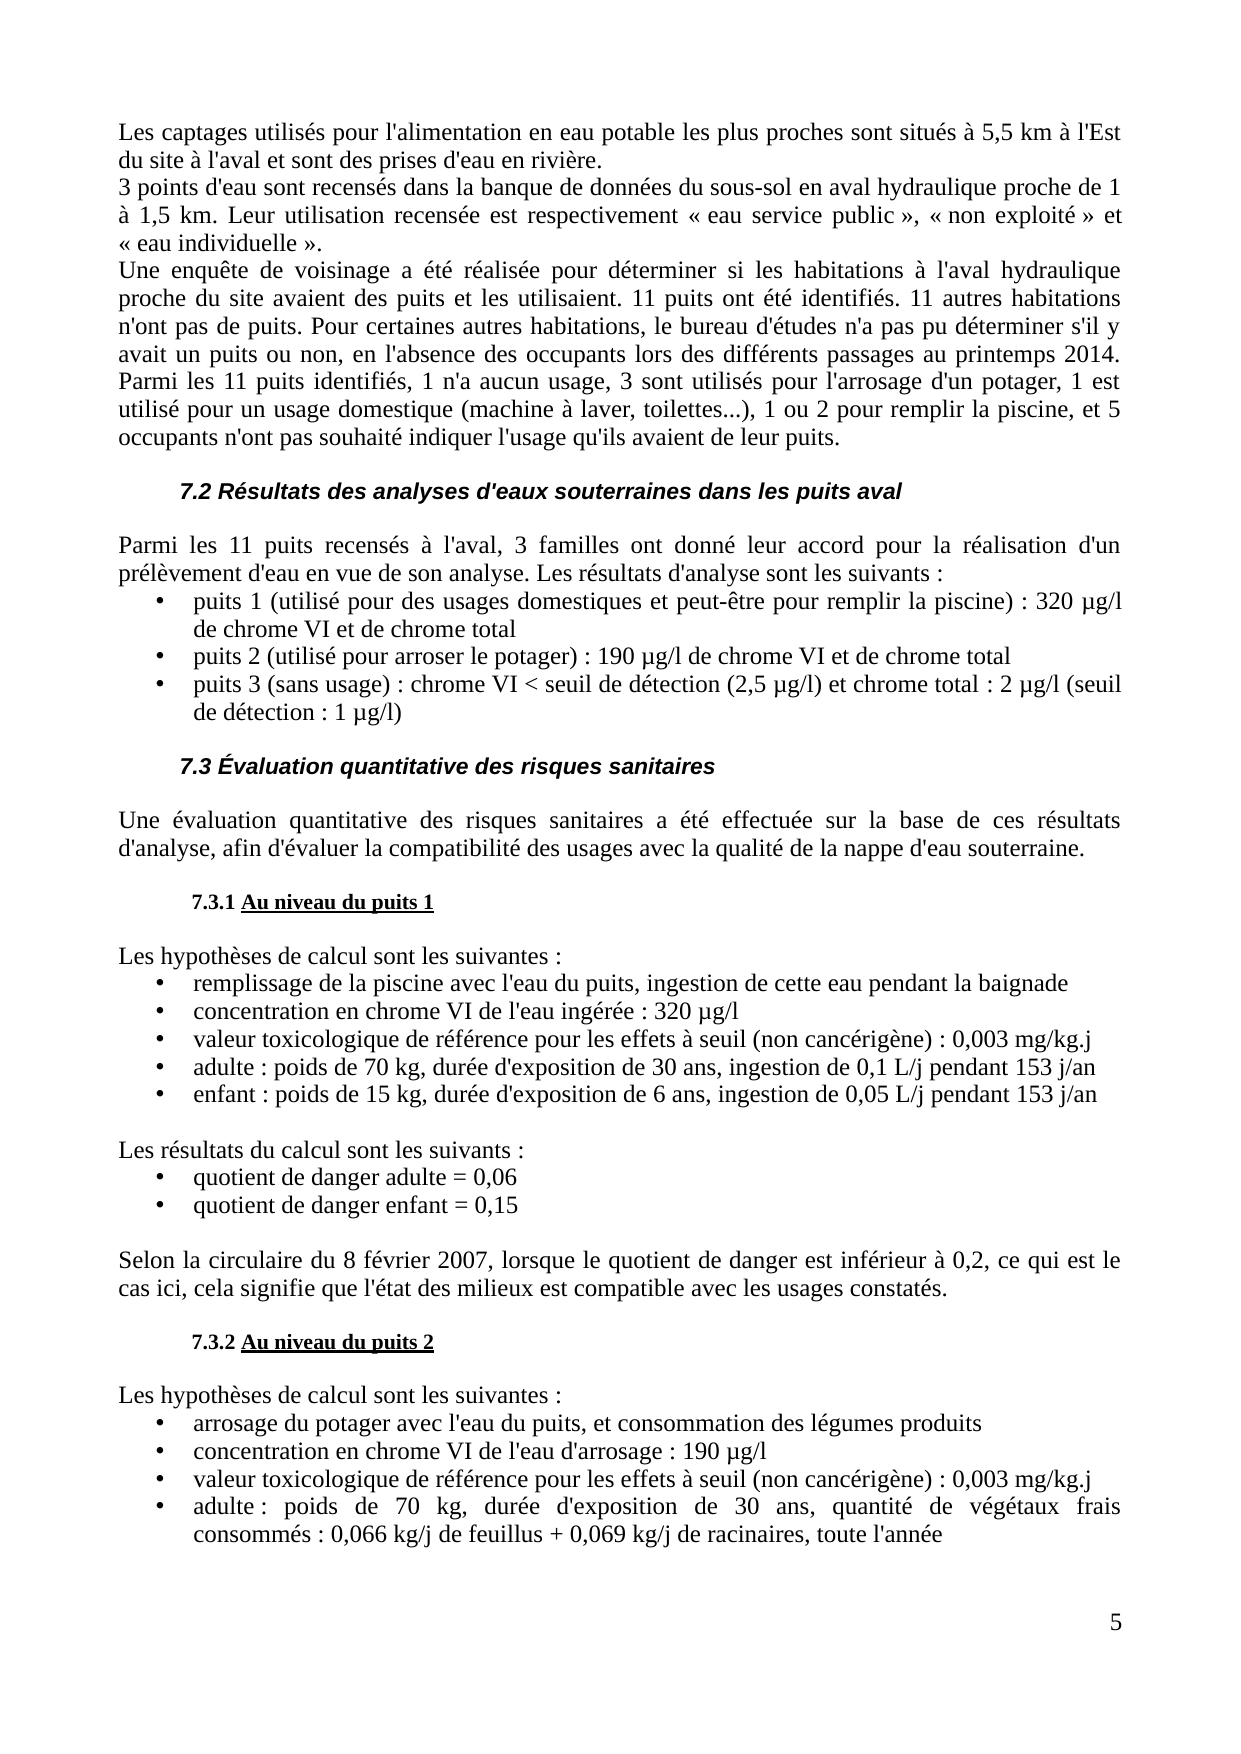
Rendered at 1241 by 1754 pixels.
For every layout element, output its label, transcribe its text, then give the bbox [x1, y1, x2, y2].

subtitle Résultats des analyses d'eaux souterraines dans les puits aval [118, 478, 1122, 504]
subtitle Au niveau du puits 1 [118, 890, 1122, 914]
list valeur toxicologique de référence pour les effets à seuil (non cancérigène) : 0,003 mg/kg.j [156, 1025, 1122, 1053]
text Selon la circulaire du 8 février 2007, lorsque le quotient de danger est inférieur à 0,2, ce qui est le cas ici, cela signifie que l'état des milieux est compatible avec les usages constatés. [118, 1247, 1122, 1302]
text Les captages utilisés pour l'alimentation en eau potable les plus proches sont situés à 5,5 km à l'Est du site à l'aval et sont des prises d'eau en rivière. [118, 118, 1122, 173]
list puits 2 (utilisé pour arroser le potager) : 190 µg/l de chrome VI et de chrome total [156, 642, 1122, 670]
subtitle Au niveau du puits 2 [118, 1330, 1122, 1354]
text Les résultats du calcul sont les suivants : [118, 1136, 1122, 1163]
text Une évaluation quantitative des risques sanitaires a été effectuée sur la base de ces résultats d'analyse, afin d'évaluer la compatibilité des usages avec la qualité de la nappe d'eau souterraine. [118, 807, 1122, 862]
text Parmi les 11 puits recensés à l'aval, 3 familles ont donné leur accord pour la réalisation d'un prélèvement d'eau en vue de son analyse. Les résultats d'analyse sont les suivants : [118, 532, 1122, 587]
list adulte : poids de 70 kg, durée d'exposition de 30 ans, ingestion de 0,1 L/j pendant 153 j/an [156, 1053, 1122, 1080]
list puits 3 (sans usage) : chrome VI < seuil de détection (2,5 µg/l) et chrome total : 2 µg/l (seuil de détection : 1 µg/l) [156, 670, 1122, 726]
text Une enquête de voisinage a été réalisée pour déterminer si les habitations à l'aval hydraulique proche du site avaient des puits et les utilisaient. 11 puits ont été identifiés. 11 autres habitations n'ont pas de puits. Pour certaines autres habitations, le bureau d'études n'a pas pu déterminer s'il y avait un puits ou non, en l'absence des occupants lors des différents passages au printemps 2014. Parmi les 11 puits identifiés, 1 n'a aucun usage, 3 sont utilisés pour l'arrosage d'un potager, 1 est utilisé pour un usage domestique (machine à laver, toilettes...), 1 ou 2 pour remplir la piscine, et 5 occupants n'ont pas souhaité indiquer l'usage qu'ils avaient de leur puits. [118, 257, 1122, 451]
list quotient de danger enfant = 0,15 [156, 1191, 1122, 1219]
subtitle Évaluation quantitative des risques sanitaires [118, 753, 1122, 779]
list enfant : poids de 15 kg, durée d'exposition de 6 ans, ingestion de 0,05 L/j pendant 153 j/an [156, 1080, 1122, 1108]
list adulte : poids de 70 kg, durée d'exposition de 30 ans, quantité de végétaux frais consommés : 0,066 kg/j de feuillus + 0,069 kg/j de racinaires, toute l'année [156, 1492, 1122, 1548]
list puits 1 (utilisé pour des usages domestiques et peut-être pour remplir la piscine) : 320 µg/l de chrome VI et de chrome total [156, 587, 1122, 642]
list concentration en chrome VI de l'eau d'arrosage : 190 µg/l [156, 1437, 1122, 1465]
text 3 points d'eau sont recensés dans la banque de données du sous-sol en aval hydraulique proche de 1 à 1,5 km. Leur utilisation recensée est respectivement « eau service public », « non exploité » et « eau individuelle ». [118, 173, 1122, 257]
text Les hypothèses de calcul sont les suivantes : [118, 1382, 1122, 1409]
list remplissage de la piscine avec l'eau du puits, ingestion de cette eau pendant la baignade [156, 969, 1122, 997]
text Les hypothèses de calcul sont les suivantes : [118, 942, 1122, 969]
list quotient de danger adulte = 0,06 [156, 1163, 1122, 1191]
list arrosage du potager avec l'eau du puits, et consommation des légumes produits [156, 1409, 1122, 1437]
list concentration en chrome VI de l'eau ingérée : 320 µg/l [156, 997, 1122, 1025]
list valeur toxicologique de référence pour les effets à seuil (non cancérigène) : 0,003 mg/kg.j [156, 1465, 1122, 1492]
